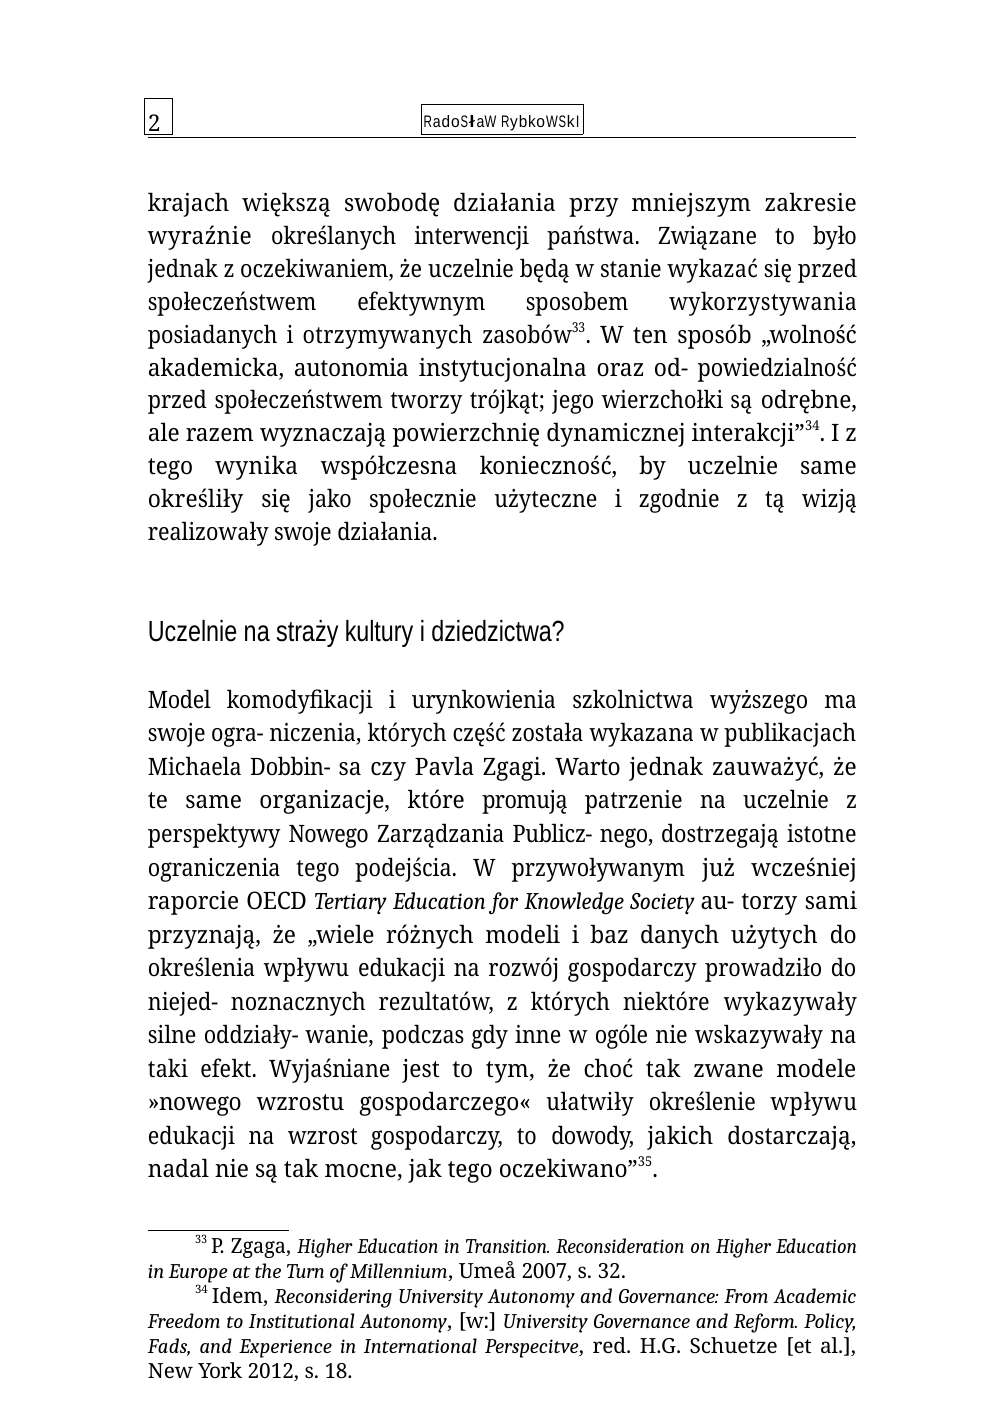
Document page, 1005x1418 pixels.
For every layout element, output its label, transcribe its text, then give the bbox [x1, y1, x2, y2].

text Model komodyfikacji i urynkowienia szkolnictwa wyższego ma swoje ogra- niczenia, których część została wykazana w publikacjach Michaela Dobbin- sa czy Pavla Zgagi. Warto jednak zauważyć, że te same organizacje, które promują patrzenie na uczelnie z perspektywy Nowego Zarządzania Publicz- nego, dostrzegają istotne ograniczenia tego podejścia. W przywoływanym już wcześniej raporcie OECD Tertiary Education for Knowledge Society au- torzy sami przyznają, że „wiele różnych modeli i baz danych użytych do określenia wpływu edukacji na rozwój gospodarczy prowadziło do niejed- noznacznych rezultatów, z których niektóre wykazywały silne oddziały- wanie, podczas gdy inne w ogóle nie wskazywały na taki efekt. Wyjaśniane jest to tym, że choć tak zwane modele »nowego wzrostu gospodarczego« ułatwiły określenie wpływu edukacji na wzrost gospodarczy, to dowody, jakich dostarczają, nadal nie są tak mocne, jak tego oczekiwano”35. [148, 683, 857, 1185]
subtitle Uczelnie na straży kultury i dziedzictwa? [148, 614, 869, 648]
text krajach większą swobodę działania przy mniejszym zakresie wyraźnie określanych interwencji państwa. Związane to było jednak z oczekiwaniem, że uczelnie będą w stanie wykazać się przed społeczeństwem efektywnym sposobem wykorzystywania posiadanych i otrzymywanych zasobów33. W ten sposób „wolność akademicka, autonomia instytucjonalna oraz od- powiedzialność przed społeczeństwem tworzy trójkąt; jego wierzchołki są odrębne, ale razem wyznaczają powierzchnię dynamicznej interakcji”34. I z tego wynika współczesna konieczność, by uczelnie same określiły się jako społecznie użyteczne i zgodnie z tą wizją realizowały swoje działania. [148, 186, 857, 548]
text 34 Idem, Reconsidering University Autonomy and Governance: From Academic Freedom to Institutional Autonomy, [w:] University Governance and Reform. Policy, Fads, and Experience in International Perspecitve, red. H.G. Schuetze [et al.], New York 2012, s. 18. [148, 1283, 857, 1383]
text 33 P. Zgaga, Higher Education in Transition. Reconsideration on Higher Education in Europe at the Turn of Millennium, Umeå 2007, s. 32. [148, 1233, 857, 1283]
